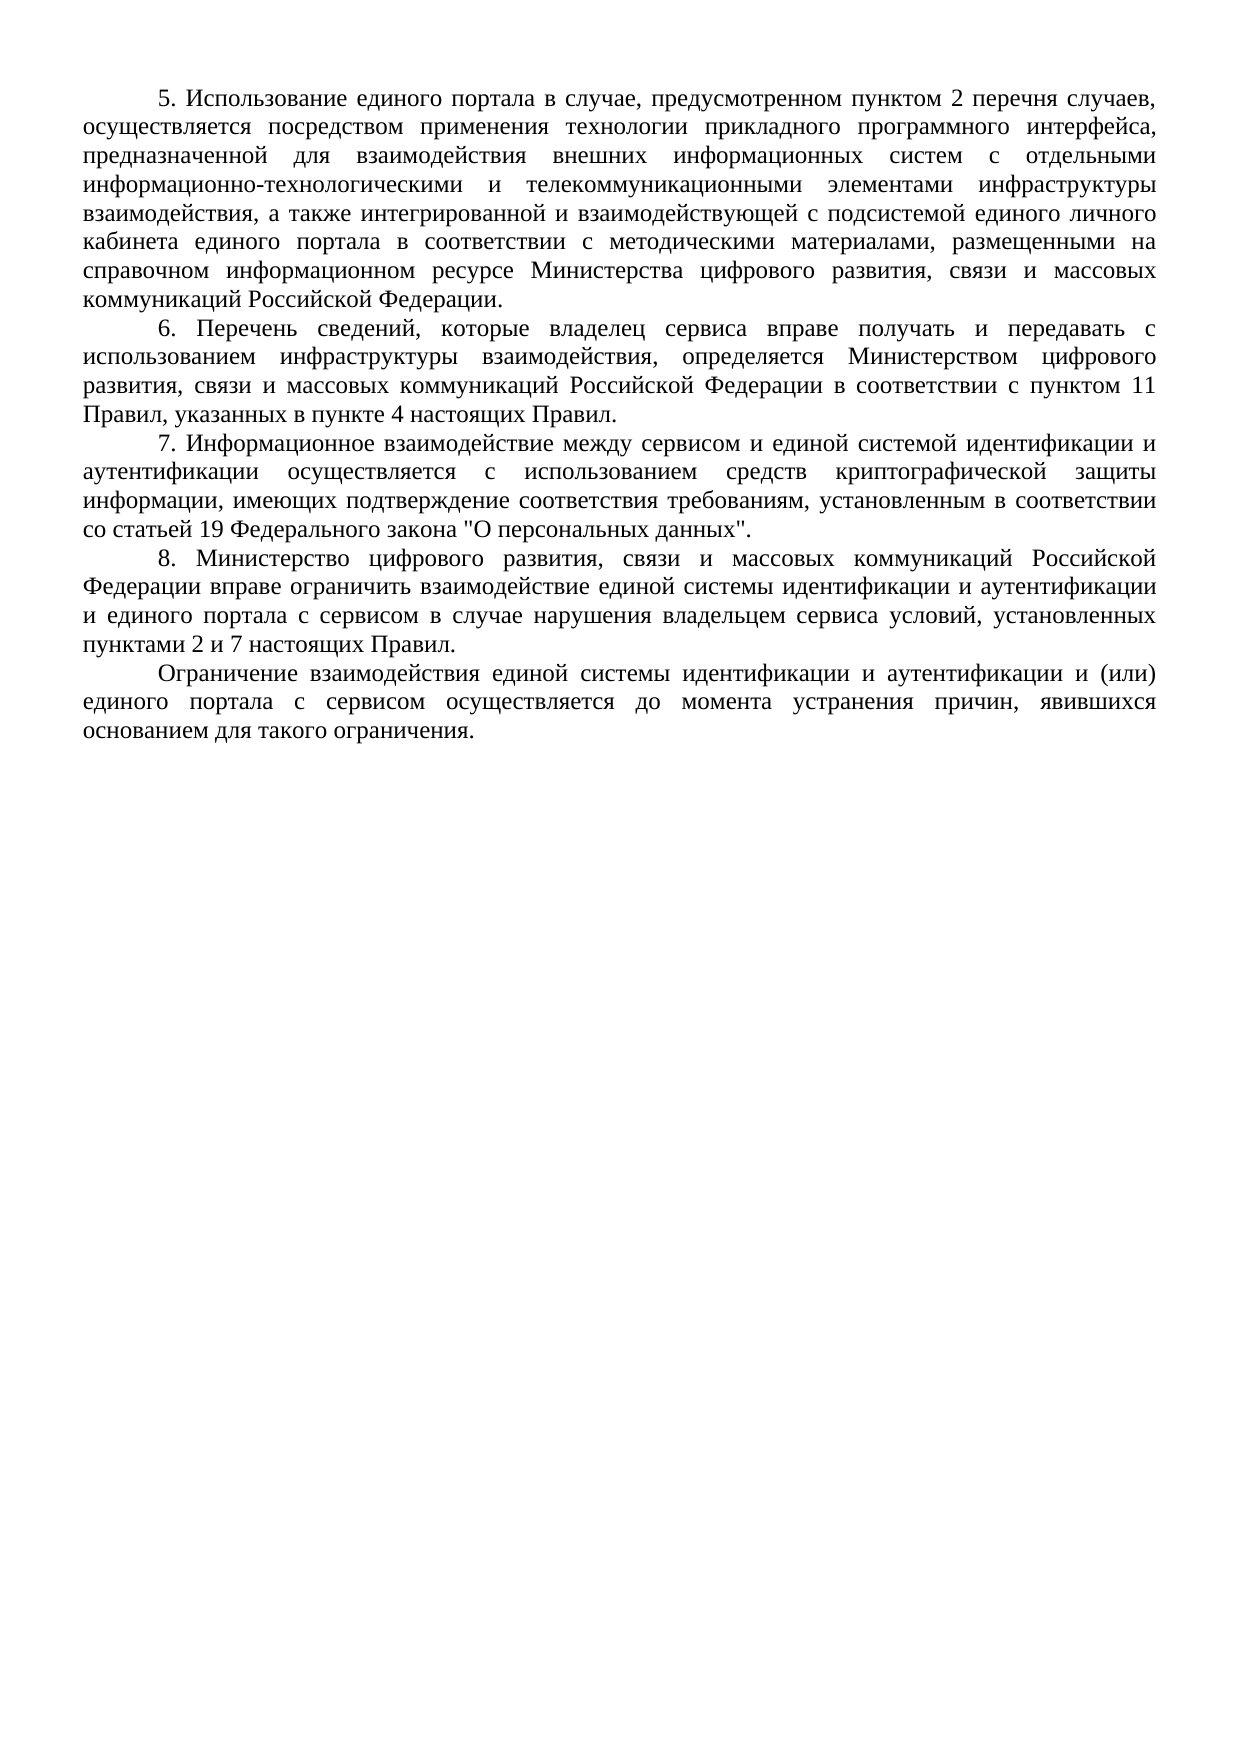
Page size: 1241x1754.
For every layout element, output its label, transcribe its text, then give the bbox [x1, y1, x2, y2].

text 6. Перечень сведений, которые владелец сервиса вправе получать и передавать с использованием инфраструктуры взаимодействия, определяется Министерством цифрового развития, связи и массовых коммуникаций Российской Федерации в соответствии с пунктом 11 Правил, указанных в пункте 4 настоящих Правил. [83, 313, 1157, 428]
text 8. Министерство цифрового развития, связи и массовых коммуникаций Российской Федерации вправе ограничить взаимодействие единой системы идентификации и аутентификации и единого портала с сервисом в случае нарушения владельцем сервиса условий, установленных пунктами 2 и 7 настоящих Правил. [83, 543, 1157, 658]
text 5. Использование единого портала в случае, предусмотренном пунктом 2 перечня случаев, осуществляется посредством применения технологии прикладного программного интерфейса, предназначенной для взаимодействия внешних информационных систем с отдельными информационно-технологическими и телекоммуникационными элементами инфраструктуры взаимодействия, а также интегрированной и взаимодействующей с подсистемой единого личного кабинета единого портала в соответствии с методическими материалами, размещенными на справочном информационном ресурсе Министерства цифрового развития, связи и массовых коммуникаций Российской Федерации. [83, 83, 1157, 313]
text Ограничение взаимодействия единой системы идентификации и аутентификации и (или) единого портала с сервисом осуществляется до момента устранения причин, явившихся основанием для такого ограничения. [83, 658, 1157, 744]
text 7. Информационное взаимодействие между сервисом и единой системой идентификации и аутентификации осуществляется с использованием средств криптографической защиты информации, имеющих подтверждение соответствия требованиям, установленным в соответствии со статьей 19 Федерального закона "О персональных данных". [83, 428, 1157, 543]
